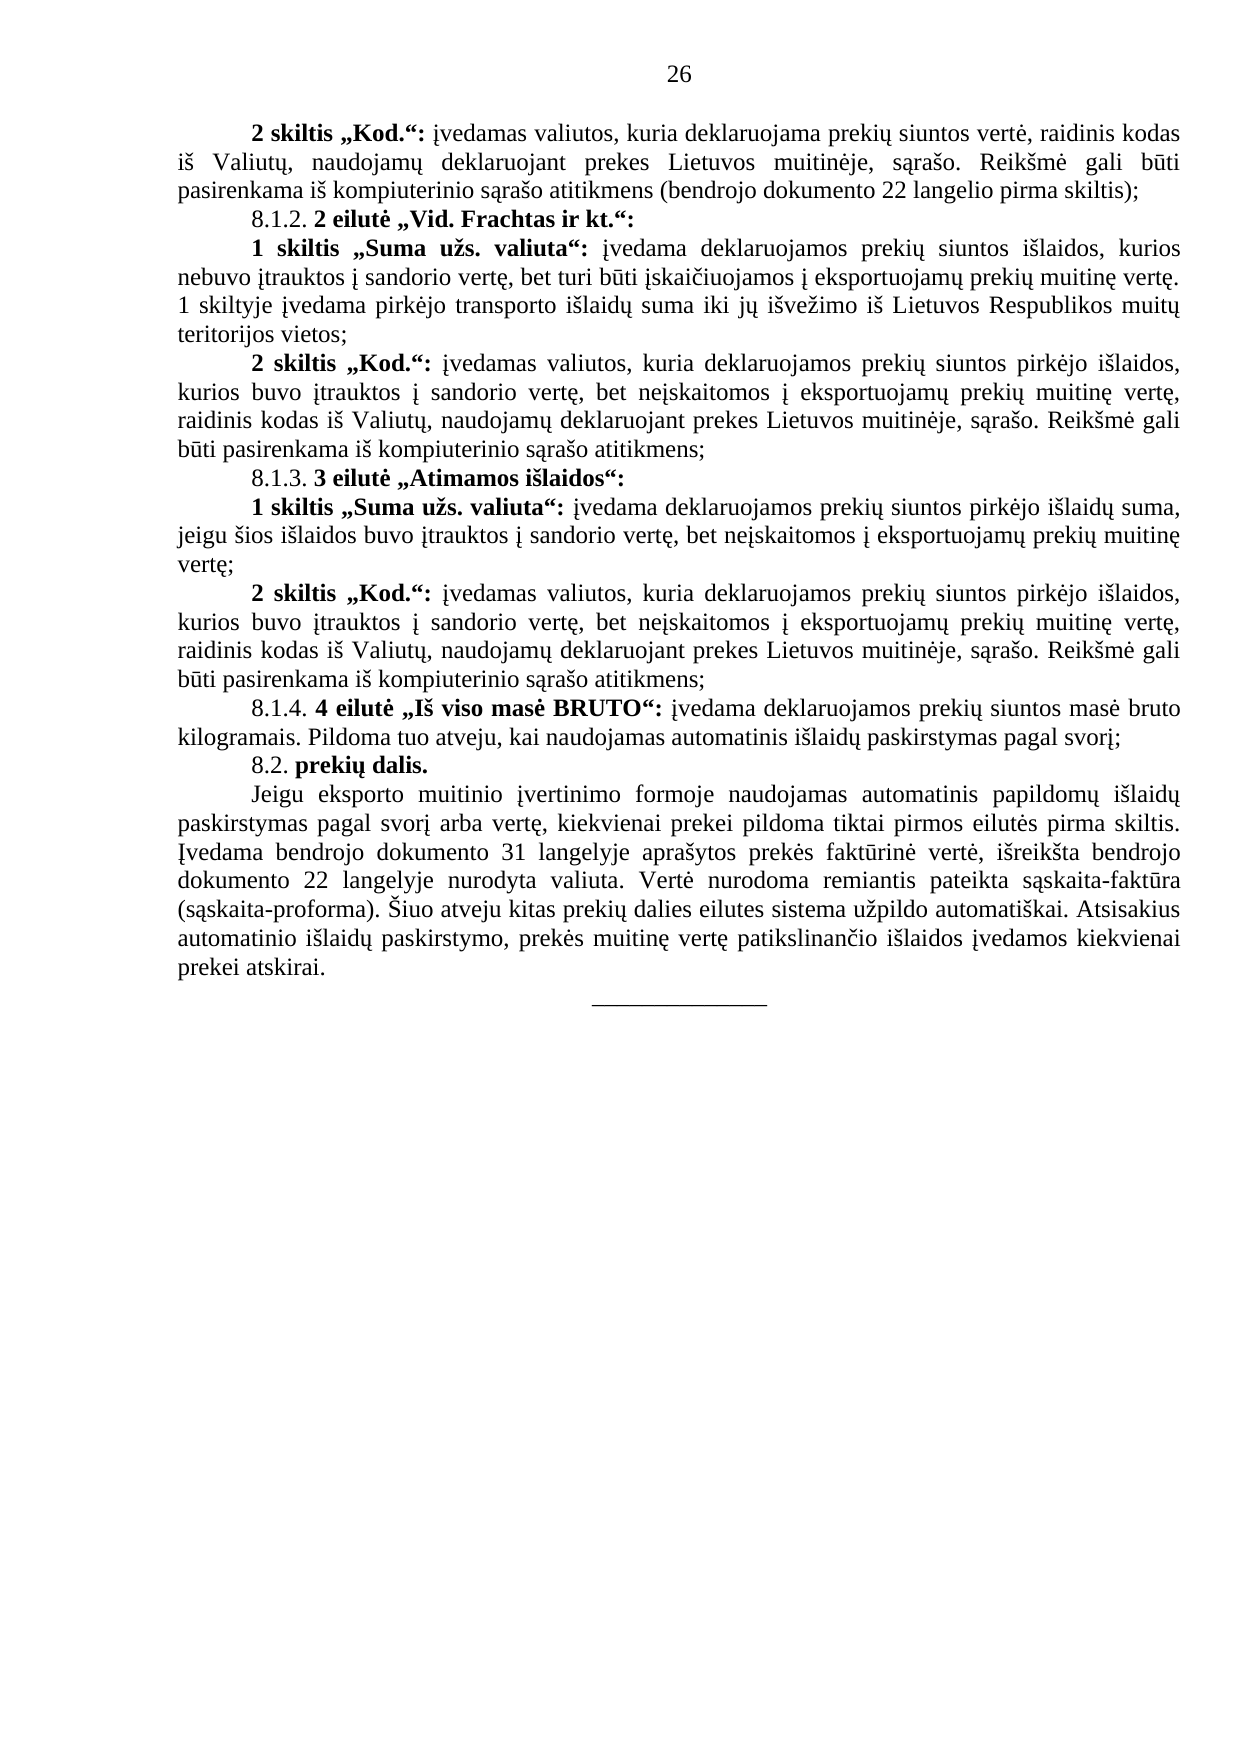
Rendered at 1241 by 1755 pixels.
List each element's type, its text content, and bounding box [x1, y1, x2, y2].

text 8.1.2. 2 eilutė „Vid. Frachtas ir kt.“: [177, 204, 1181, 233]
text 2 skiltis „Kod.“: įvedamas valiutos, kuria deklaruojamos prekių siuntos pirkėjo išlaidos, kurios buvo įtrauktos į sandorio vertę, bet neįskaitomos į eksportuojamų prekių muitinę vertę, raidinis kodas iš Valiutų, naudojamų deklaruojant prekes Lietuvos muitinėje, sąrašo. Reikšmė gali būti pasirenkama iš kompiuterinio sąrašo atitikmens; [177, 348, 1181, 463]
text 8.1.3. 3 eilutė „Atimamos išlaidos“: [177, 463, 1181, 492]
text 1 skiltis „Suma užs. valiuta“: įvedama deklaruojamos prekių siuntos pirkėjo išlaidų suma, jeigu šios išlaidos buvo įtrauktos į sandorio vertę, bet neįskaitomos į eksportuojamų prekių muitinę vertę; [177, 492, 1181, 578]
text 8.2. prekių dalis. [177, 751, 1181, 779]
text Jeigu eksporto muitinio įvertinimo formoje naudojamas automatinis papildomų išlaidų paskirstymas pagal svorį arba vertę, kiekvienai prekei pildoma tiktai pirmos eilutės pirma skiltis. Įvedama bendrojo dokumento 31 langelyje aprašytos prekės faktūrinė vertė, išreikšta bendrojo dokumento 22 langelyje nurodyta valiuta. Vertė nurodoma remiantis pateikta sąskaita-faktūra (sąskaita-proforma). Šiuo atveju kitas prekių dalies eilutes sistema užpildo automatiškai. Atsisakius automatinio išlaidų paskirstymo, prekės muitinę vertę patikslinančio išlaidos įvedamos kiekvienai prekei atskirai. [177, 779, 1181, 981]
text ______________ [177, 981, 1181, 1009]
text 2 skiltis „Kod.“: įvedamas valiutos, kuria deklaruojamos prekių siuntos pirkėjo išlaidos, kurios buvo įtrauktos į sandorio vertę, bet neįskaitomos į eksportuojamų prekių muitinę vertę, raidinis kodas iš Valiutų, naudojamų deklaruojant prekes Lietuvos muitinėje, sąrašo. Reikšmė gali būti pasirenkama iš kompiuterinio sąrašo atitikmens; [177, 578, 1181, 693]
text 2 skiltis „Kod.“: įvedamas valiutos, kuria deklaruojama prekių siuntos vertė, raidinis kodas iš Valiutų, naudojamų deklaruojant prekes Lietuvos muitinėje, sąrašo. Reikšmė gali būti pasirenkama iš kompiuterinio sąrašo atitikmens (bendrojo dokumento 22 langelio pirma skiltis); [177, 118, 1181, 204]
text 8.1.4. 4 eilutė „Iš viso masė BRUTO“: įvedama deklaruojamos prekių siuntos masė bruto kilogramais. Pildoma tuo atveju, kai naudojamas automatinis išlaidų paskirstymas pagal svorį; [177, 693, 1181, 751]
text 1 skiltis „Suma užs. valiuta“: įvedama deklaruojamos prekių siuntos išlaidos, kurios nebuvo įtrauktos į sandorio vertę, bet turi būti įskaičiuojamos į eksportuojamų prekių muitinę vertę. 1 skiltyje įvedama pirkėjo transporto išlaidų suma iki jų išvežimo iš Lietuvos Respublikos muitų teritorijos vietos; [177, 233, 1181, 348]
